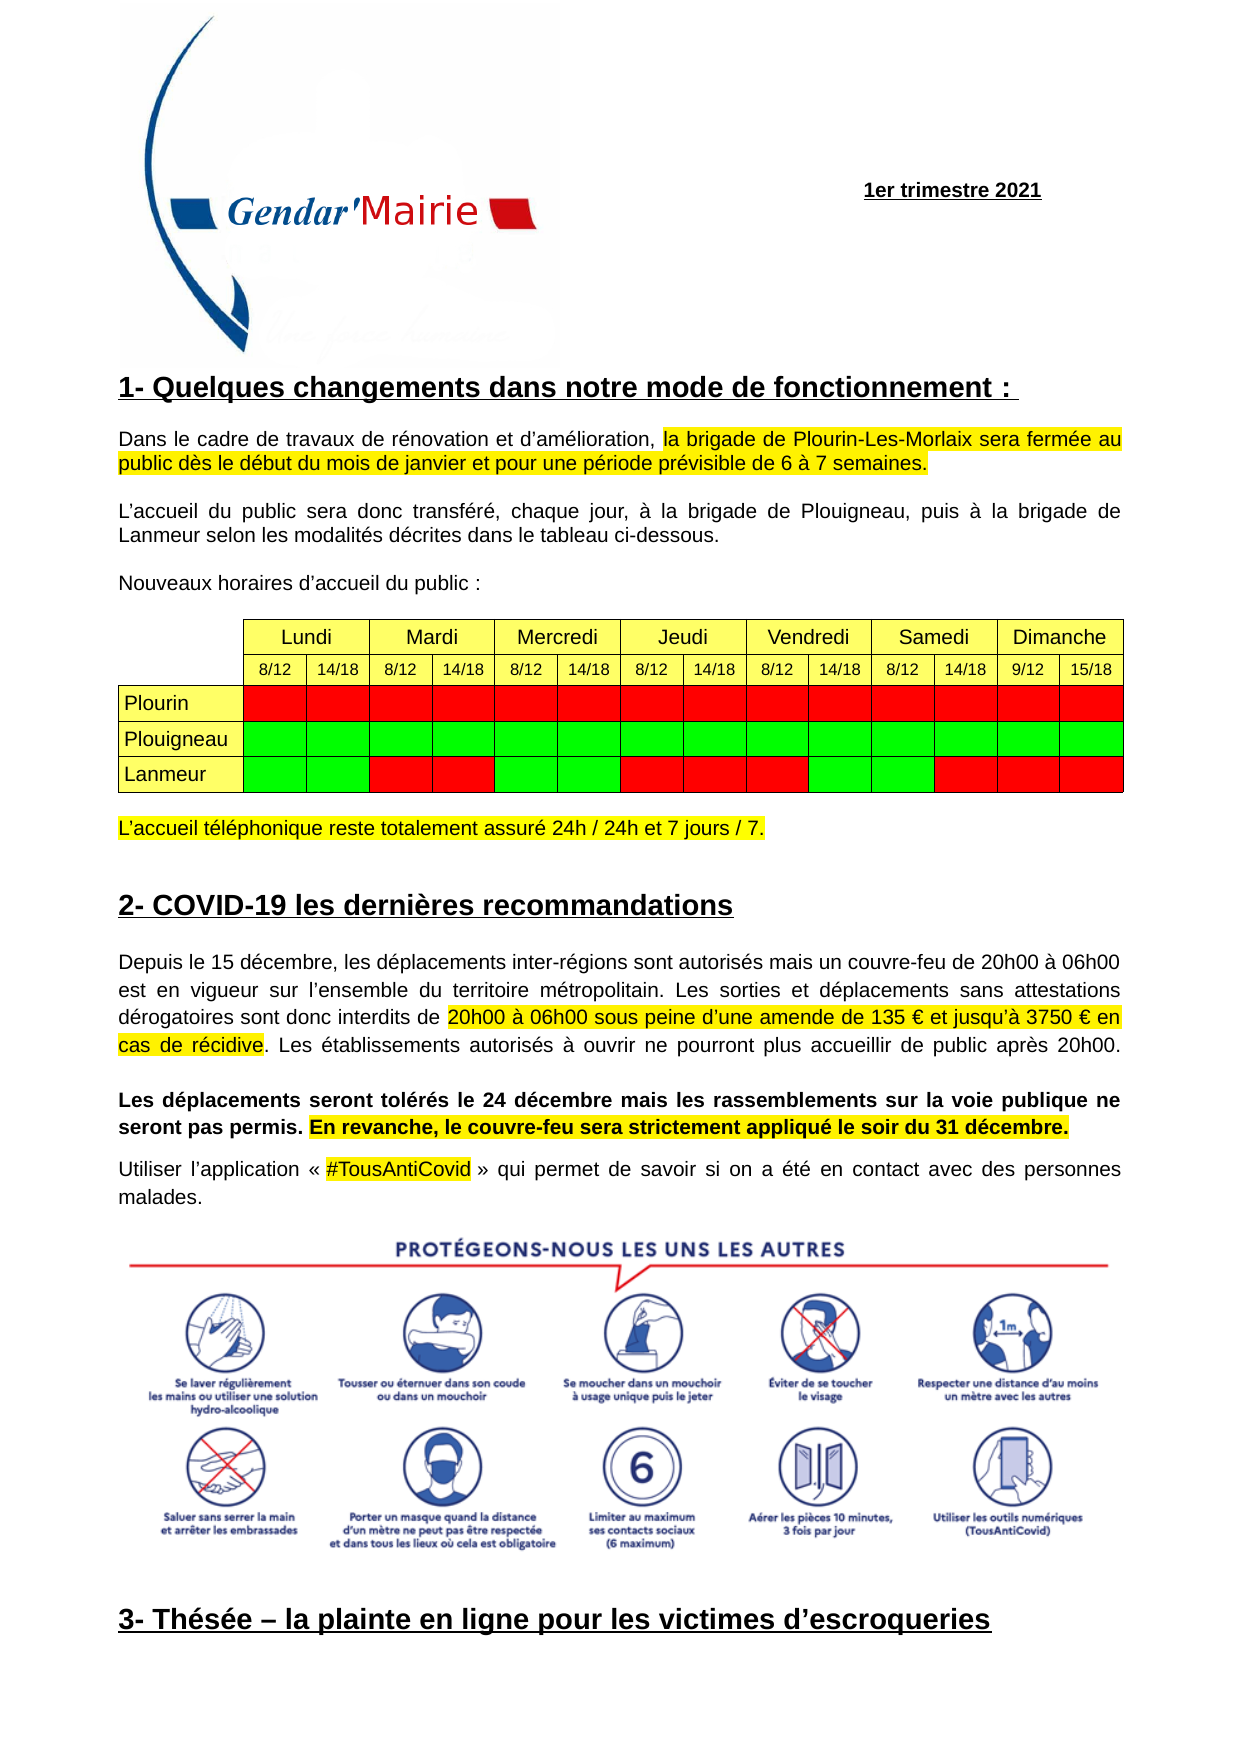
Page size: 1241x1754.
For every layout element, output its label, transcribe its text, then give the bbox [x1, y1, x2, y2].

picture [120, 3, 560, 368]
table_cell 14/18 [935, 655, 997, 685]
table_cell Plouigneau [119, 722, 243, 756]
table_cell [747, 686, 808, 721]
text Dans le cadre de travaux de rénovation et d’amélioration, la brigade de Plourin-Les-Morlaix sera fermée au public dès le début du mois de janvier et pour une période prévisible de 6 à 7 semaines. [118, 427, 1122, 475]
table_cell [307, 722, 369, 756]
table_cell 8/12 [244, 655, 306, 685]
table_header Vendredi [747, 620, 871, 654]
table_cell [935, 686, 997, 721]
table_cell [747, 757, 808, 792]
picture [118, 1220, 1123, 1579]
table_cell [1060, 722, 1123, 756]
table_cell [370, 722, 432, 756]
table_cell [684, 722, 746, 756]
table_cell [307, 757, 369, 792]
table_cell [621, 686, 683, 721]
table_cell 14/18 [809, 655, 871, 685]
text L’accueil du public sera donc transféré, chaque jour, à la brigade de Plouigneau, puis à la brigade de Lanmeur selon les modalités décrites dans le tableau ci-dessous. [118, 499, 1122, 547]
table_header Mercredi [495, 620, 620, 654]
table_cell [433, 686, 494, 721]
table_cell [244, 722, 306, 756]
table_cell [809, 757, 871, 792]
table_cell [558, 757, 620, 792]
table_cell 14/18 [558, 655, 620, 685]
table_cell [872, 722, 934, 756]
table_cell [495, 686, 557, 721]
table_header Lundi [244, 620, 369, 654]
table_cell 14/18 [433, 655, 494, 685]
table_cell [244, 757, 306, 792]
table_cell [621, 722, 683, 756]
table_cell [1060, 686, 1123, 721]
text L’accueil téléphonique reste totalement assuré 24h / 24h et 7 jours / 7. [118, 816, 1122, 840]
table_cell [621, 757, 683, 792]
table_header Samedi [872, 620, 997, 654]
table_header Dimanche [998, 620, 1123, 654]
text 3- Thésée – la plainte en ligne pour les victimes d’escroqueries [118, 1602, 1122, 1636]
table_cell [935, 722, 997, 756]
table_cell [935, 757, 997, 792]
table_cell 8/12 [621, 655, 683, 685]
text 1- Quelques changements dans notre mode de fonctionnement : [118, 370, 1122, 403]
table_cell [244, 686, 306, 721]
table_cell [433, 757, 494, 792]
table_cell [495, 722, 557, 756]
table_cell 14/18 [684, 655, 746, 685]
text Nouveaux horaires d’accueil du public : [118, 571, 1122, 595]
table_cell [809, 722, 871, 756]
table_cell 8/12 [747, 655, 808, 685]
table_cell [998, 686, 1059, 721]
table_cell 9/12 [998, 655, 1059, 685]
table_cell [558, 722, 620, 756]
text Utiliser l’application « #TousAntiCovid » qui permet de savoir si on a été en contact avec des personnes malades. [118, 1157, 1122, 1208]
table_cell Plourin [119, 686, 243, 721]
table_cell [998, 757, 1059, 792]
table_cell 14/18 [307, 655, 369, 685]
table_cell Lanmeur [119, 757, 243, 792]
text 1er trimestre 2021 [560, 178, 1122, 202]
table_header Jeudi [621, 620, 746, 654]
table_cell [747, 722, 808, 756]
text 2- COVID-19 les dernières recommandations [118, 888, 1122, 921]
table_cell [684, 757, 746, 792]
table_header [118, 619, 243, 685]
table_cell [558, 686, 620, 721]
table_cell 15/18 [1060, 655, 1123, 685]
table_cell [370, 757, 432, 792]
table_cell [684, 686, 746, 721]
table_cell 8/12 [370, 655, 432, 685]
table_cell [998, 722, 1059, 756]
table_cell [307, 686, 369, 721]
table_cell [433, 722, 494, 756]
table_cell [809, 686, 871, 721]
text Depuis le 15 décembre, les déplacements inter-régions sont autorisés mais un couvre-feu de 20h00 à 06h00 est en vigueur sur l’ensemble du territoire métropolitain. Les sorties et déplacements sans attestations dérogatoires sont donc interdits de 20h00 à 06h00 sous peine d’une amende de 135 € et jusqu’à 3750 € en cas de récidive. Les établissements autorisés à ouvrir ne pourront plus accueillir de public après 20h00. Les déplacements seront tolérés le 24 décembre mais les rassemblements sur la voie publique ne seront pas permis. En revanche, le couvre-feu sera strictement appliqué le soir du 31 décembre. [118, 950, 1122, 1139]
table_cell [370, 686, 432, 721]
table_cell [872, 757, 934, 792]
table_cell [872, 686, 934, 721]
table_cell 8/12 [872, 655, 934, 685]
table_cell [495, 757, 557, 792]
table_header Mardi [370, 620, 494, 654]
table_cell [1060, 757, 1123, 792]
table_cell 8/12 [495, 655, 557, 685]
